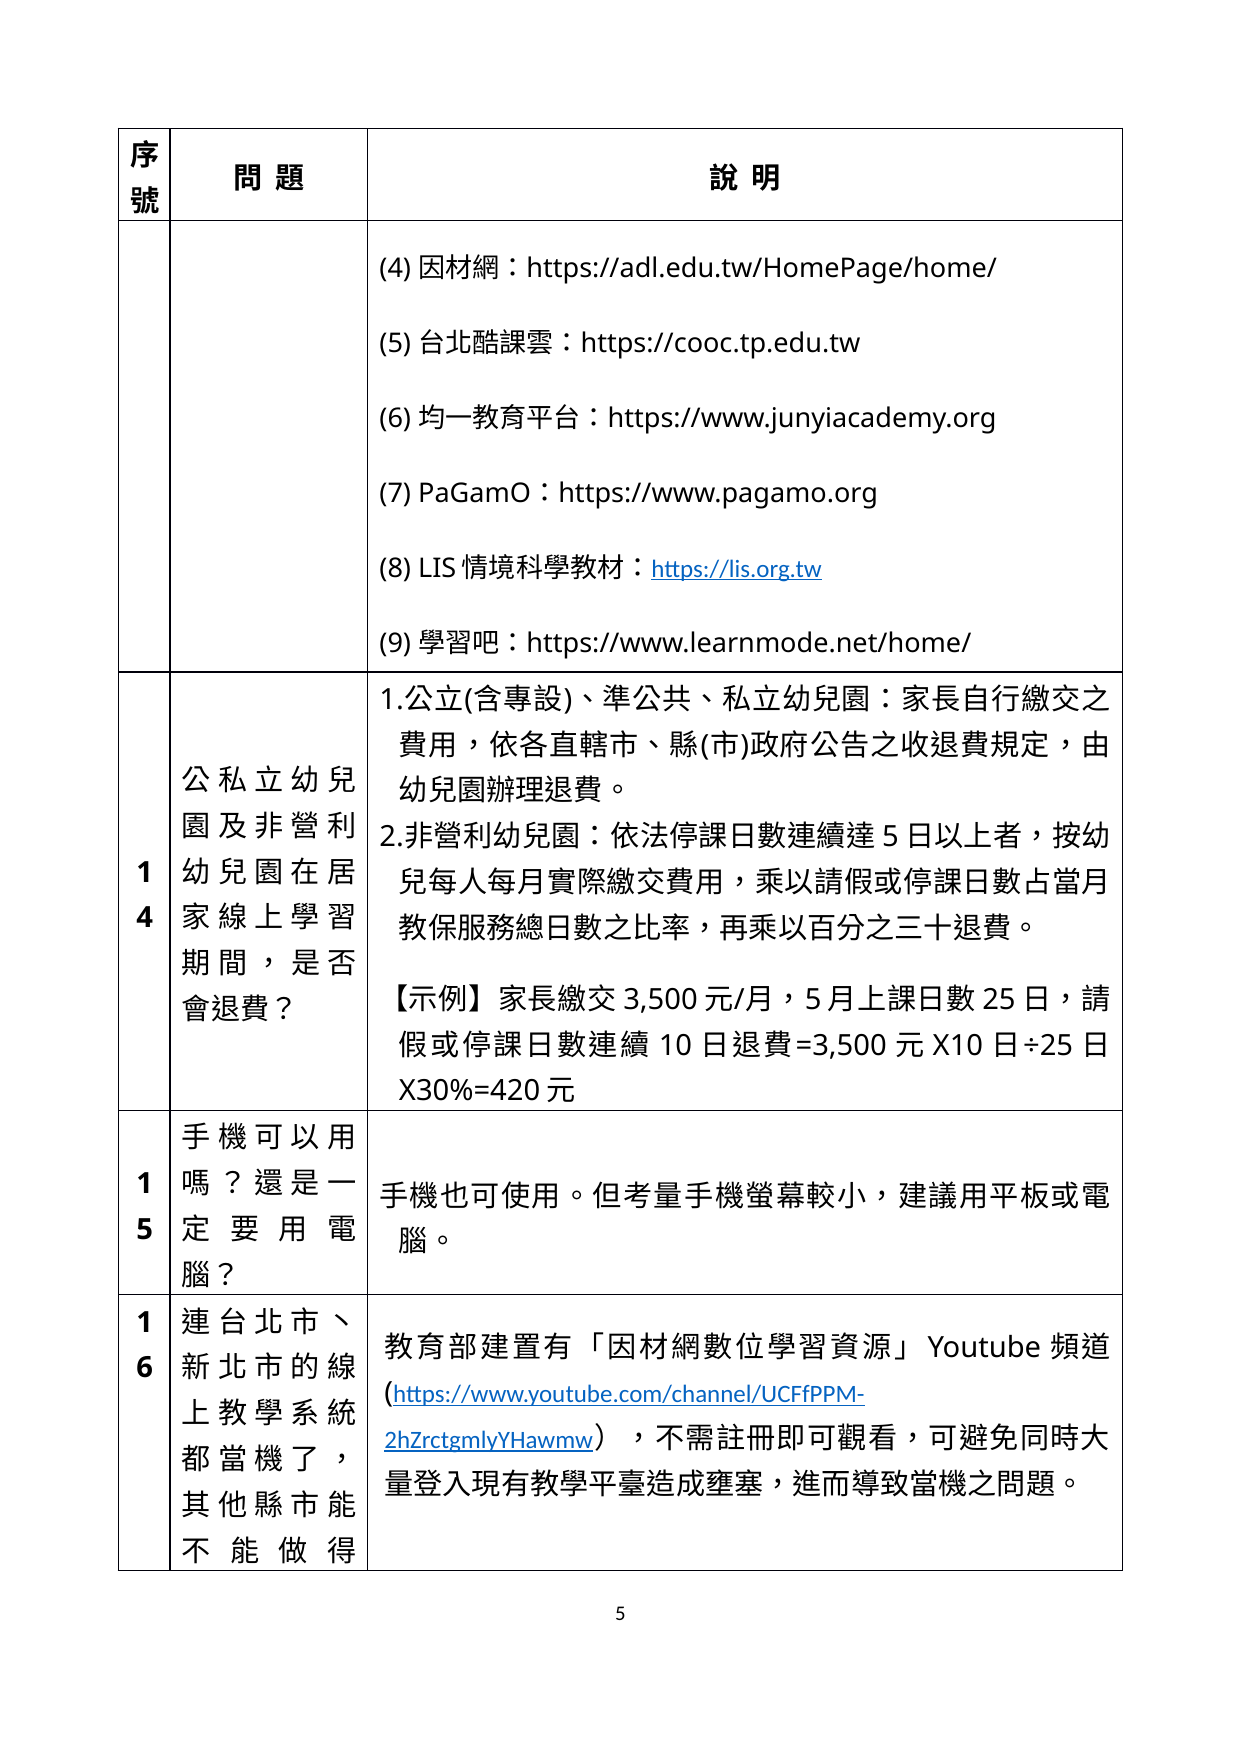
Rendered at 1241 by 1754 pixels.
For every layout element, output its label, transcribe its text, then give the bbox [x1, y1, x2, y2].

table_cell 手機可以用嗎？還是一定要用電腦？ [171, 1111, 367, 1294]
table_header 問 題 [171, 129, 367, 220]
table_cell [119, 221, 169, 671]
table_cell (4) 因材網：https://adl.edu.tw/HomePage/home/ (5) 台北酷課雲：https://cooc.tp.edu.tw (6) 均一教育平台：https://www.junyiacademy.org (7) PaGamO：https://www.pagamo.org (8) LIS情境科學教材：https://lis.org.tw (9) 學習吧：https://www.learnmode.net/home/ [368, 221, 1122, 671]
table_cell 16 [119, 1295, 169, 1570]
table_header 說 明 [368, 129, 1122, 220]
table_cell 連台北市丶新北市的線上教學系統都當機了，其他縣市能不能做得 [171, 1295, 367, 1570]
table_cell 1.公立(含專設)、準公共、私立幼兒園：家長自行繳交之費用，依各直轄市、縣(市)政府公告之收退費規定，由幼兒園辦理退費。 2.非營利幼兒園：依法停課日數連續達5日以上者，按幼兒每人每月實際繳交費用，乘以請假或停課日數占當月教保服務總日數之比率，再乘以百分之三十退費。 【示例】家長繳交3,500元/月，5月上課日數25日，請假或停課日數連續10日退費=3,500元X10日÷25日X30%=420元 [368, 673, 1122, 1110]
table_cell 15 [119, 1111, 169, 1294]
table_cell 14 [119, 673, 169, 1110]
table_cell [171, 221, 367, 671]
table_cell 公私立幼兒園及非營利幼兒園在居家線上學習期間，是否會退費？ [171, 673, 367, 1110]
table_cell 手機也可使用。但考量手機螢幕較小，建議用平板或電腦。 [368, 1111, 1122, 1294]
table_header 序號 [119, 129, 169, 220]
table_cell 教育部建置有「因材網數位學習資源」Youtube頻道(https://www.youtube.com/channel/UCFfPPM-2hZrctgmlyYHawmw），不需註冊即可觀看，可避免同時大量登入現有教學平臺造成壅塞，進而導致當機之問題。 [368, 1295, 1122, 1570]
